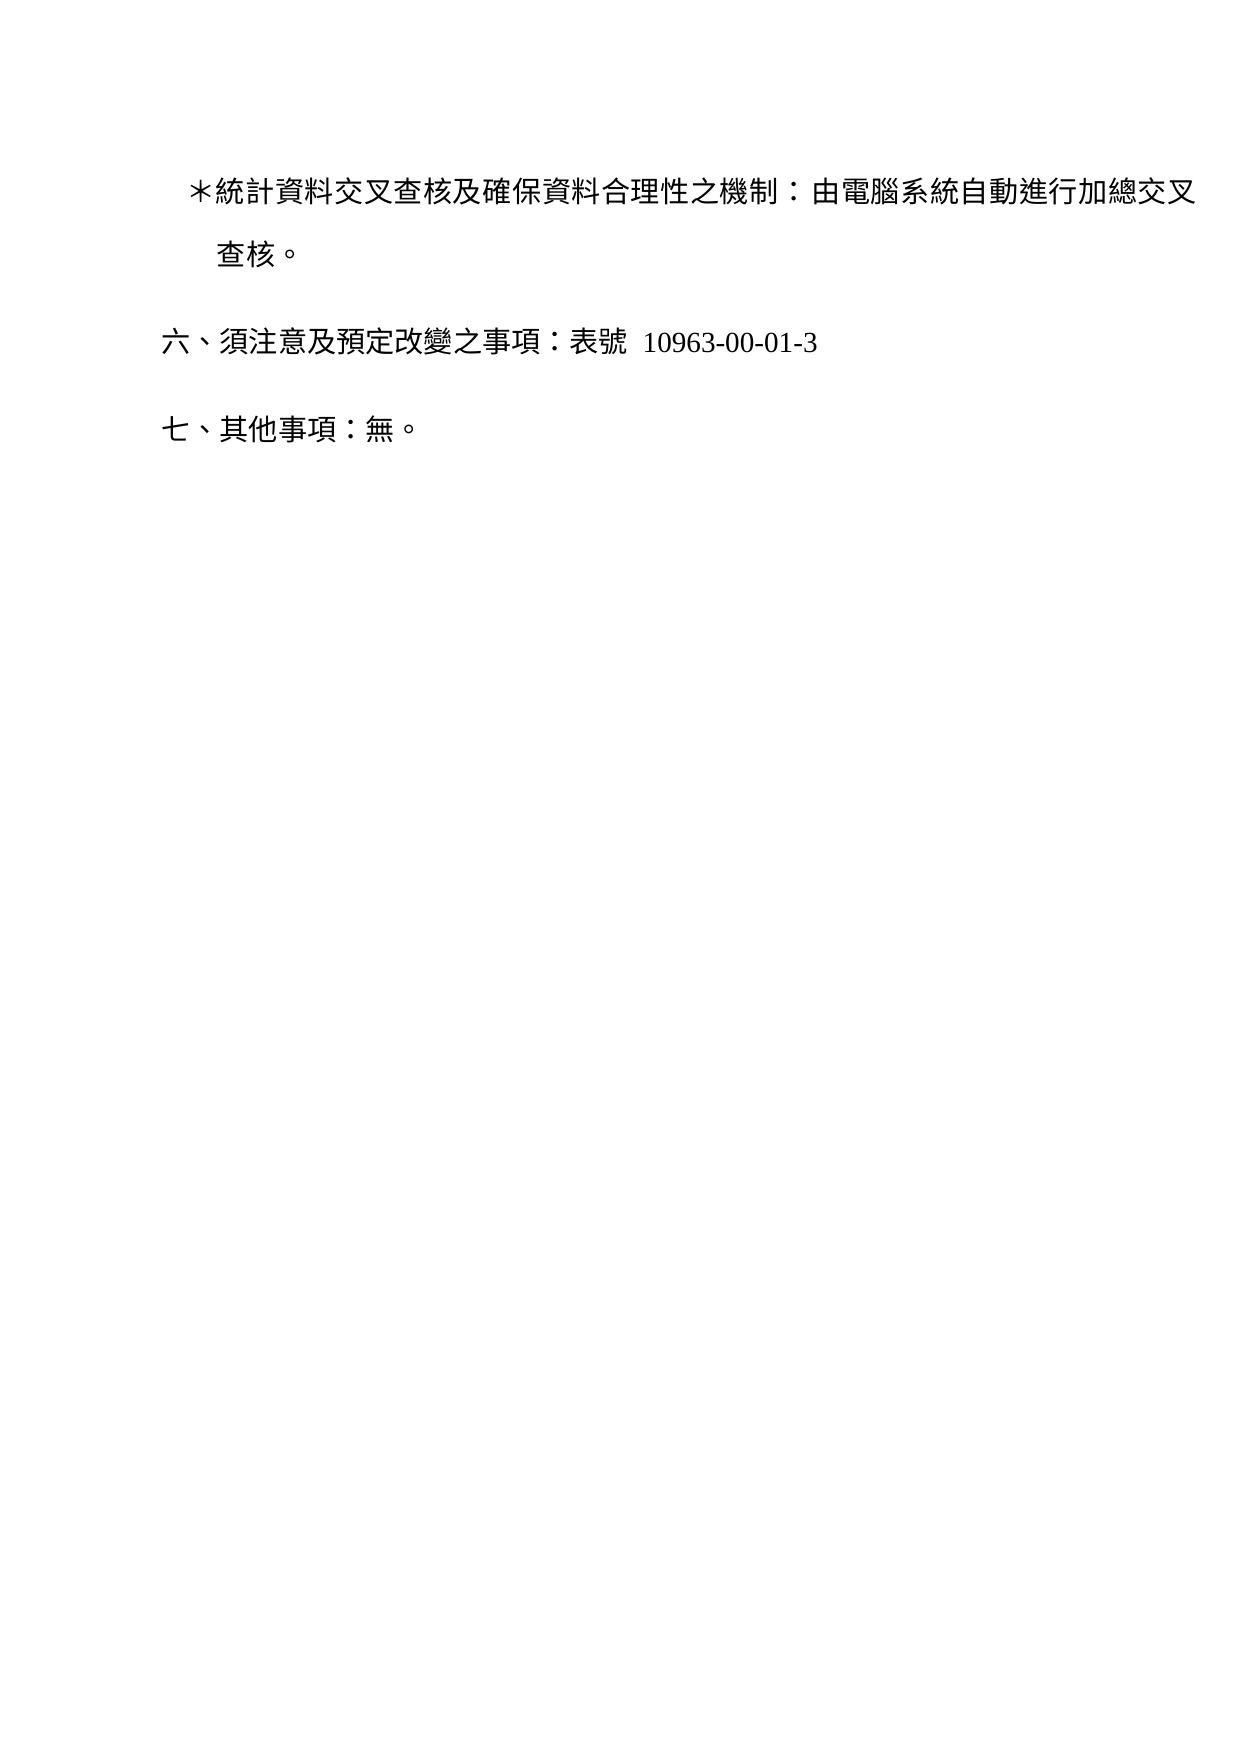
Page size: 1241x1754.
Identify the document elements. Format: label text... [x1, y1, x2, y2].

table_header ＊統計資料交叉查核及確保資料合理性之機制：由電腦系統自動進行加總交叉查核。 六、須注意及預定改變之事項：表號 10963-00-01-3 七、其他事項：無。 [150, 148, 1209, 448]
